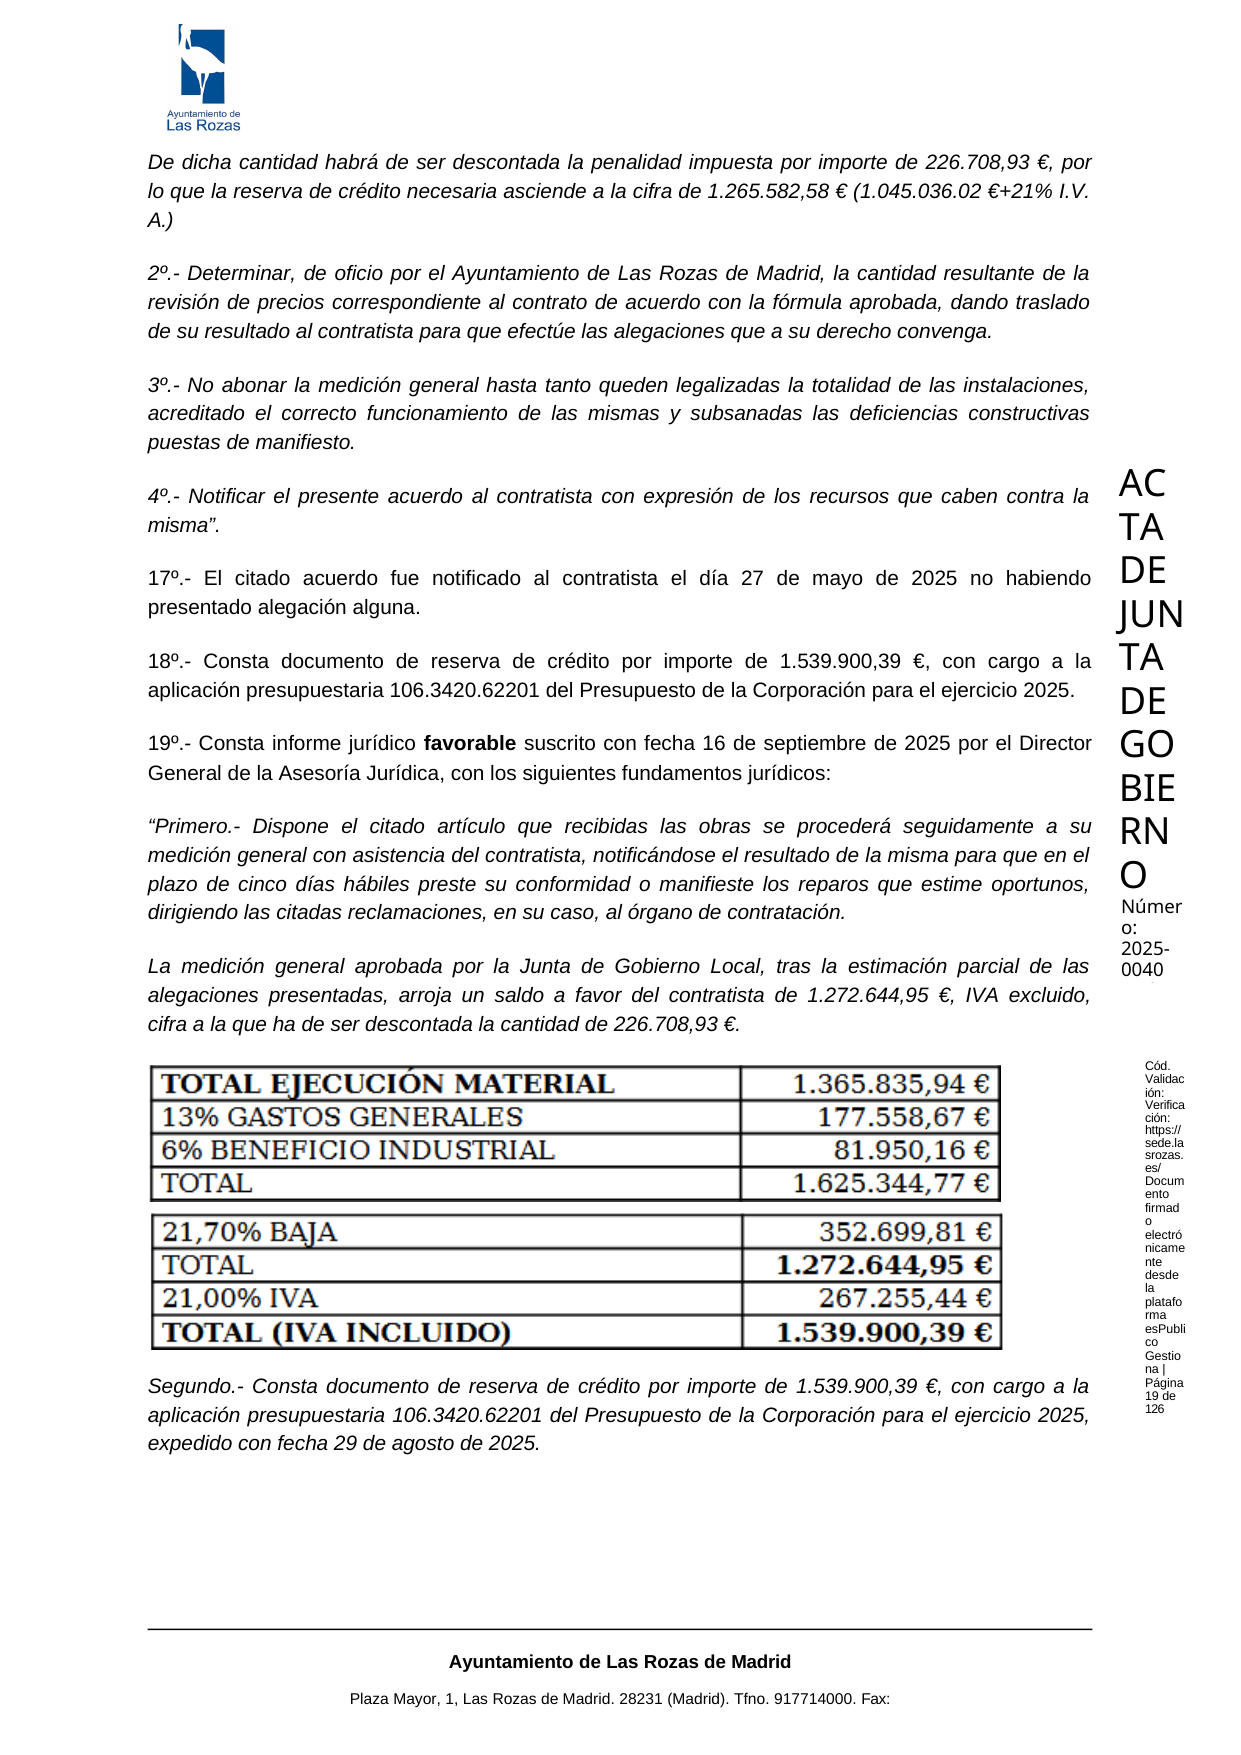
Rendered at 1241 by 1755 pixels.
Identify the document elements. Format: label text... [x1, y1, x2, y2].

text 3º.- No abonar la medición general hasta tanto queden legalizadas la totalidad de las instalaciones, acreditado el correcto funcionamiento de las mismas y subsanadas las deficiencias constructivas puestas de manifiesto. [148, 372, 1093, 454]
text Número: 2025-0040 Fecha: 06/10/2025 [1121, 897, 1185, 982]
text La medición general aprobada por la Junta de Gobierno Local, tras la estimación parcial de las alegaciones presentadas, arroja un saldo a favor del contratista de 1.272.644,95 €, IVA excluido, cifra a la que ha de ser descontada la cantidad de 226.708,93 €. [148, 954, 1093, 1035]
text 17º.- El citado acuerdo fue notificado al contratista el día 27 de mayo de 2025 no habiendo presentado alegación alguna. [148, 566, 1093, 619]
text Verificación: https://sede.lasrozas.es/ [1145, 1100, 1186, 1175]
text Documento firmado electrónicamente desde la plataforma esPublico Gestiona | Página 19 de 126 [1145, 1175, 1186, 1417]
text De dicha cantidad habrá de ser descontada la penalidad impuesta por importe de 226.708,93 €, por lo que la reserva de crédito necesaria asciende a la cifra de 1.265.582,58 € (1.045.036.02 €+21% I.V. A.) [148, 150, 1093, 231]
text Cód. Validación: [1145, 1059, 1186, 1100]
text [1143, 1058, 1186, 1602]
text “Primero.- Dispone el citado artículo que recibidas las obras se procederá seguidamente a su medición general con asistencia del contratista, notificándose el resultado de la misma para que en el plazo de cinco días hábiles preste su conformidad o manifieste los reparos que estime oportunos, dirigiendo las citadas reclamaciones, en su caso, al órgano de contratación. [148, 814, 1093, 924]
text Segundo.- Consta documento de reserva de crédito por importe de 1.539.900,39 €, con cargo a la aplicación presupuestaria 106.3420.62201 del Presupuesto de la Corporación para el ejercicio 2025, expedido con fecha 29 de agosto de 2025. [148, 1374, 1093, 1455]
text ACTA DE JUNTA DE GOBIERNO [1119, 462, 1185, 897]
text 2º.- Determinar, de oficio por el Ayuntamiento de Las Rozas de Madrid, la cantidad resultante de la revisión de precios correspondiente al contrato de acuerdo con la fórmula aprobada, dando traslado de su resultado al contratista para que efectúe las alegaciones que a su derecho convenga. [148, 261, 1093, 343]
text 18º.- Consta documento de reserva de crédito por importe de 1.539.900,39 €, con cargo a la aplicación presupuestaria 106.3420.62201 del Presupuesto de la Corporación para el ejercicio 2025. [148, 649, 1093, 701]
text 19º.- Consta informe jurídico favorable suscrito con fecha 16 de septiembre de 2025 por el Director General de la Asesoría Jurídica, con los siguientes fundamentos jurídicos: [148, 731, 1093, 784]
text 3º.- No abonar la medición general hasta tanto queden legalizadas la totalidad de las instalaciones, acreditado el correcto funcionamiento de las mismas y subsanadas las deficiencias constructivas puestas de manifiesto. [1117, 459, 1185, 631]
text 4º.- Notificar el presente acuerdo al contratista con expresión de los recursos que caben contra la misma”. [148, 484, 1093, 536]
